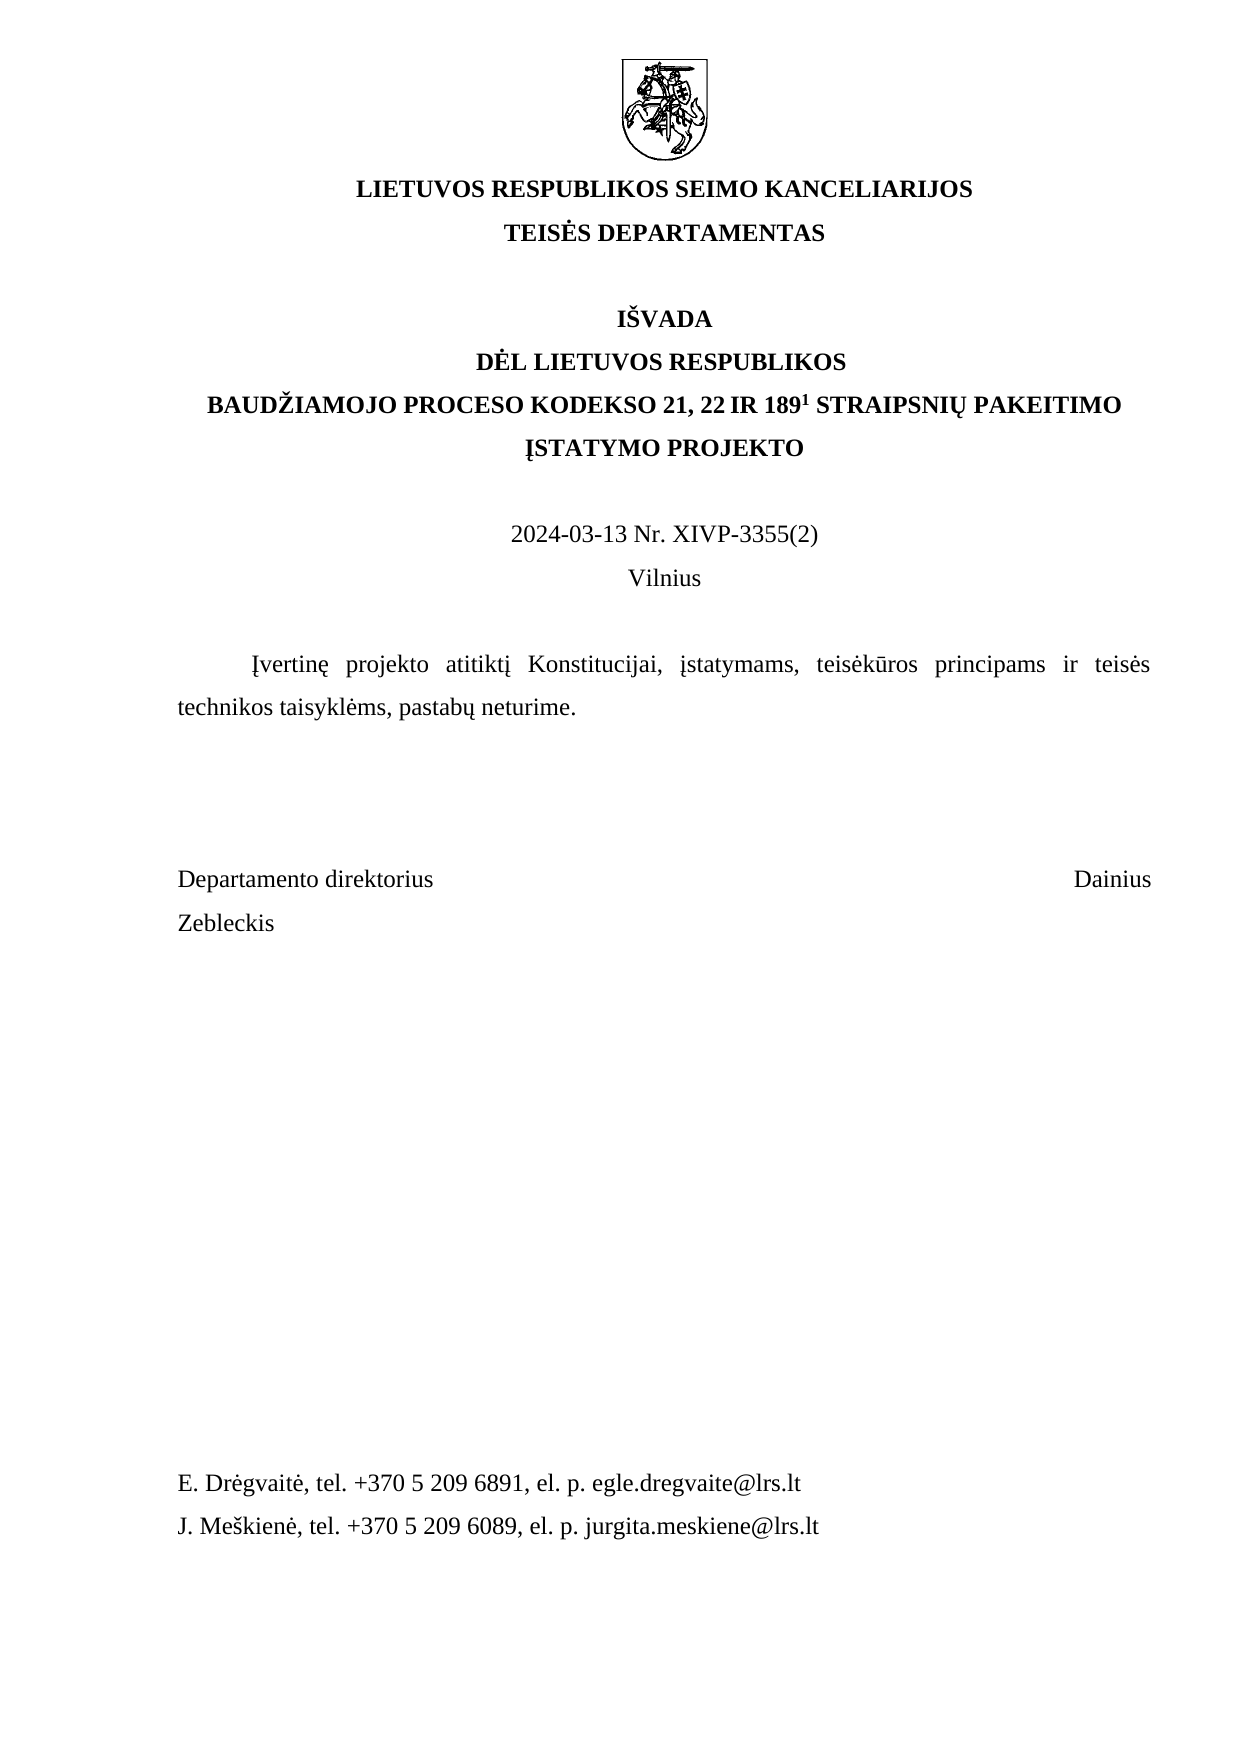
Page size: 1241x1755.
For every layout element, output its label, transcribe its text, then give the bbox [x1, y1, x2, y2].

text Vilnius [177, 563, 1152, 591]
subtitle TEISĖS DEPARTAMENTAS [177, 218, 1152, 246]
text ĮSTATYMO PROJEKTO [177, 433, 1152, 462]
text E. Drėgvaitė, tel. +370 5 209 6891, el. p. egle.dregvaite@lrs.lt [177, 1468, 1152, 1497]
text DĖL LIETUVOS RESPUBLIKOS [177, 347, 1152, 376]
text Įvertinę projekto atitiktį Konstitucijai, įstatymams, teisėkūros principams ir teisės technikos taisyklėms, pastabų neturime. [177, 649, 1152, 721]
text J. Meškienė, tel. +370 5 209 6089, el. p. jurgita.meskiene@lrs.lt [177, 1511, 1152, 1540]
text Departamento direktorius Dainius Zebleckis [177, 864, 1152, 936]
text BAUDŽIAMOJO PROCESO KODEKSO 21, 22 IR 1891 STRAIPSNIŲ PAKEITIMO [177, 390, 1152, 419]
text 2024-03-13 Nr. XIVP-3355(2) [177, 519, 1152, 548]
text IŠVADA [177, 304, 1152, 333]
text LIETUVOS RESPUBLIKOS SEIMO KANCELIARIJOS [177, 174, 1152, 203]
